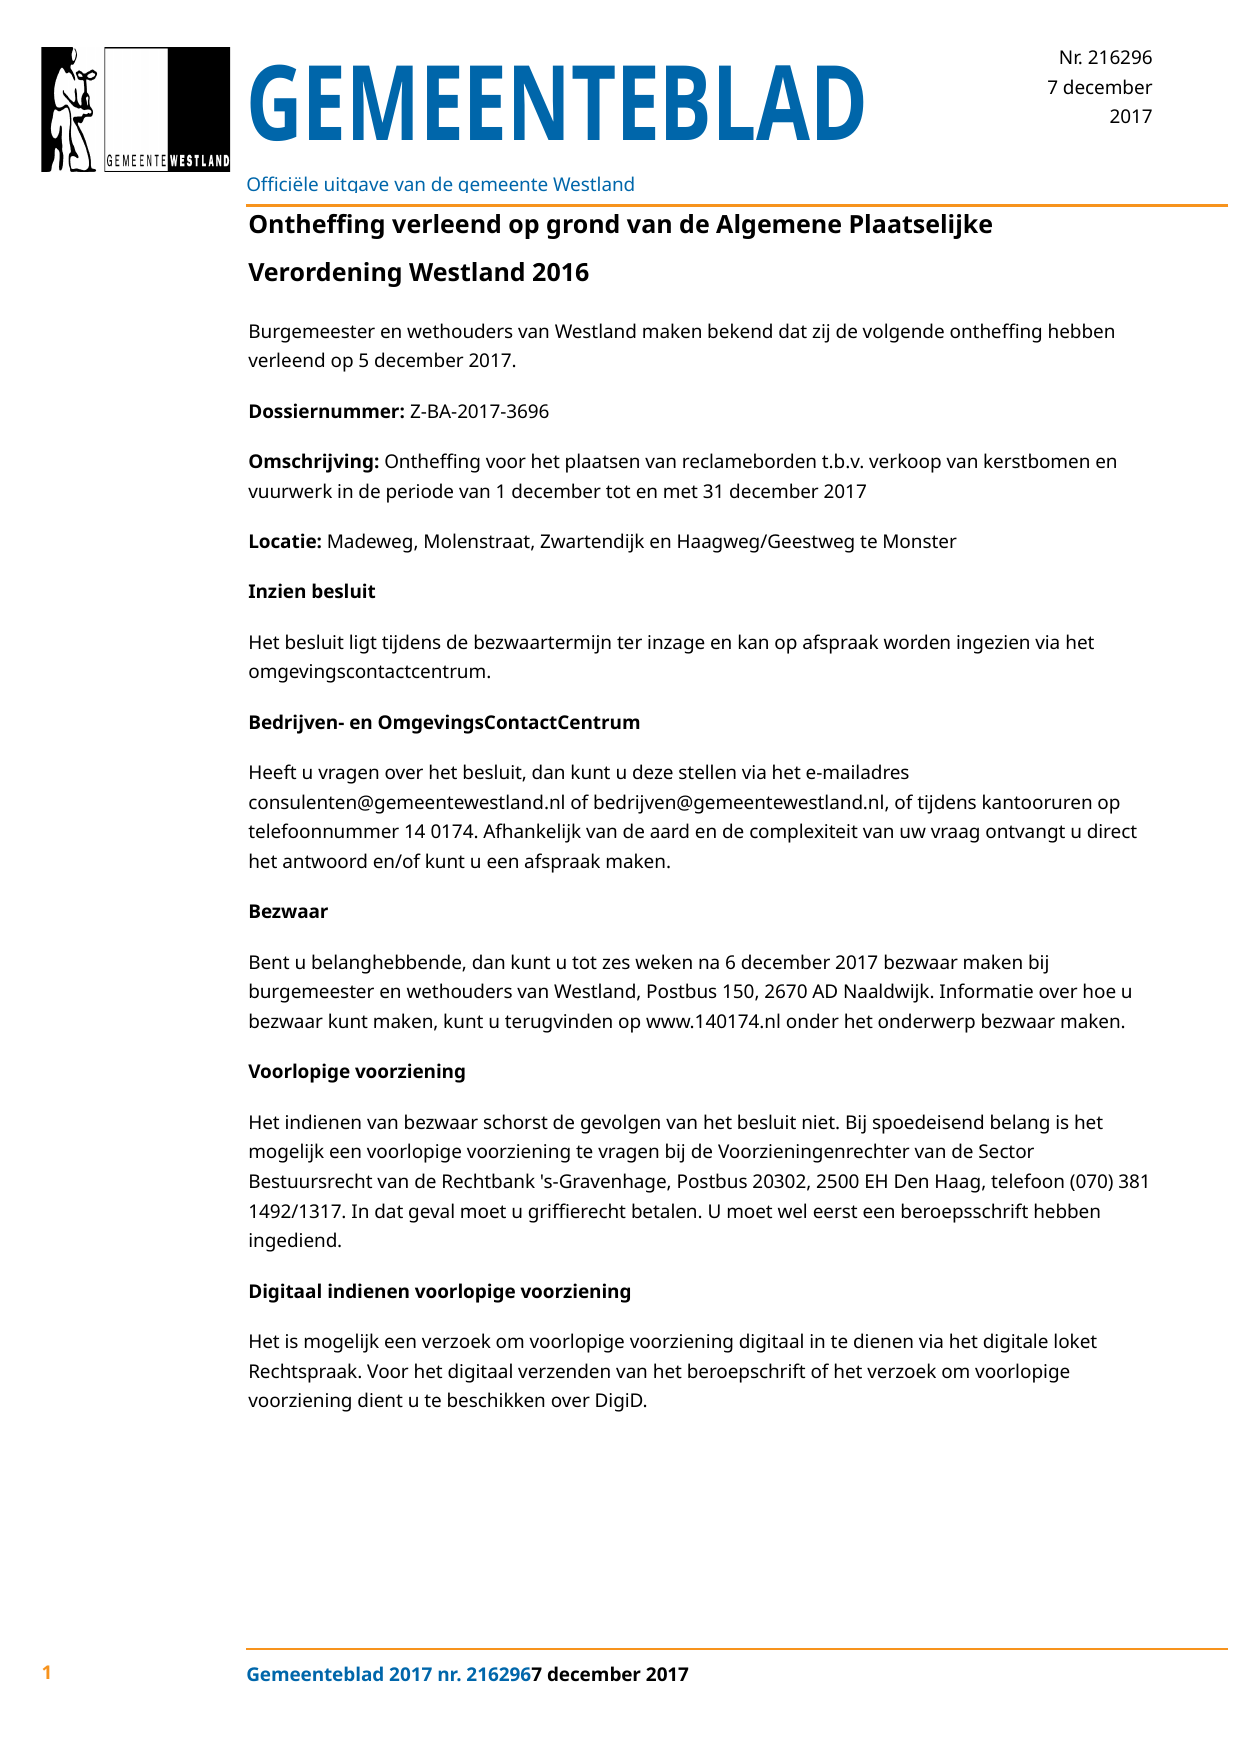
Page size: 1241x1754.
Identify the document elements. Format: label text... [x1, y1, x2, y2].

text Het is mogelijk een verzoek om voorlopige voorziening digitaal in te dienen via het digitale loket Rechtspraak. Voor het digitaal verzenden van het beroepschrift of het verzoek om voorlopige voorziening dient u te beschikken over DigiD. [248, 1328, 1152, 1413]
text Burgemeester en wethouders van Westland maken bekend dat zij de volgende ontheffing hebben verleend op 5 december 2017. [248, 318, 1152, 373]
text Het besluit ligt tijdens de bezwaartermijn ter inzage en kan op afspraak worden ingezien via het omgevingscontactcentrum. [248, 629, 1152, 684]
text Het indienen van bezwaar schorst de gevolgen van het besluit niet. Bij spoedeisend belang is het mogelijk een voorlopige voorziening te vragen bij de Voorzieningenrechter van de Sector Bestuursrecht van de Rechtbank 's-Gravenhage, Postbus 20302, 2500 EH Den Haag, telefoon (070) 381 1492/1317. In dat geval moet u griffierecht betalen. U moet wel eerst een beroepsschrift hebben ingediend. [248, 1109, 1152, 1253]
picture [41, 47, 231, 172]
text Omschrijving: Ontheffing voor het plaatsen van reclameborden t.b.v. verkoop van kerstbomen en vuurwerk in de periode van 1 december tot en met 31 december 2017 [248, 448, 1152, 504]
text Voorlopige voorziening [248, 1059, 1152, 1084]
text Ontheffing verleend op grond van de Algemene Plaatselijke Verordening Westland 2016 [248, 207, 1152, 288]
text Heeft u vragen over het besluit, dan kunt u deze stellen via het e-mailadres consulenten@gemeentewestland.nl of bedrijven@gemeentewestland.nl, of tijdens kantooruren op telefoonnummer 14 0174. Afhankelijk van de aard en de complexiteit van uw vraag ontvangt u direct het antwoord en/of kunt u een afspraak maken. [248, 759, 1152, 874]
text Bent u belanghebbende, dan kunt u tot zes weken na 6 december 2017 bezwaar maken bij burgemeester en wethouders van Westland, Postbus 150, 2670 AD Naaldwijk. Informatie over hoe u bezwaar kunt maken, kunt u terugvinden op www.140174.nl onder het onderwerp bezwaar maken. [248, 949, 1152, 1034]
text Dossiernummer: Z-BA-2017-3696 [248, 398, 1152, 424]
text Bedrijven- en OmgevingsContactCentrum [248, 709, 1152, 735]
text Locatie: Madeweg, Molenstraat, Zwartendijk en Haagweg/Geestweg te Monster [248, 528, 1152, 554]
text Bezwaar [248, 899, 1152, 924]
text Inzien besluit [248, 579, 1152, 604]
text Digitaal indienen voorlopige voorziening [248, 1278, 1152, 1304]
